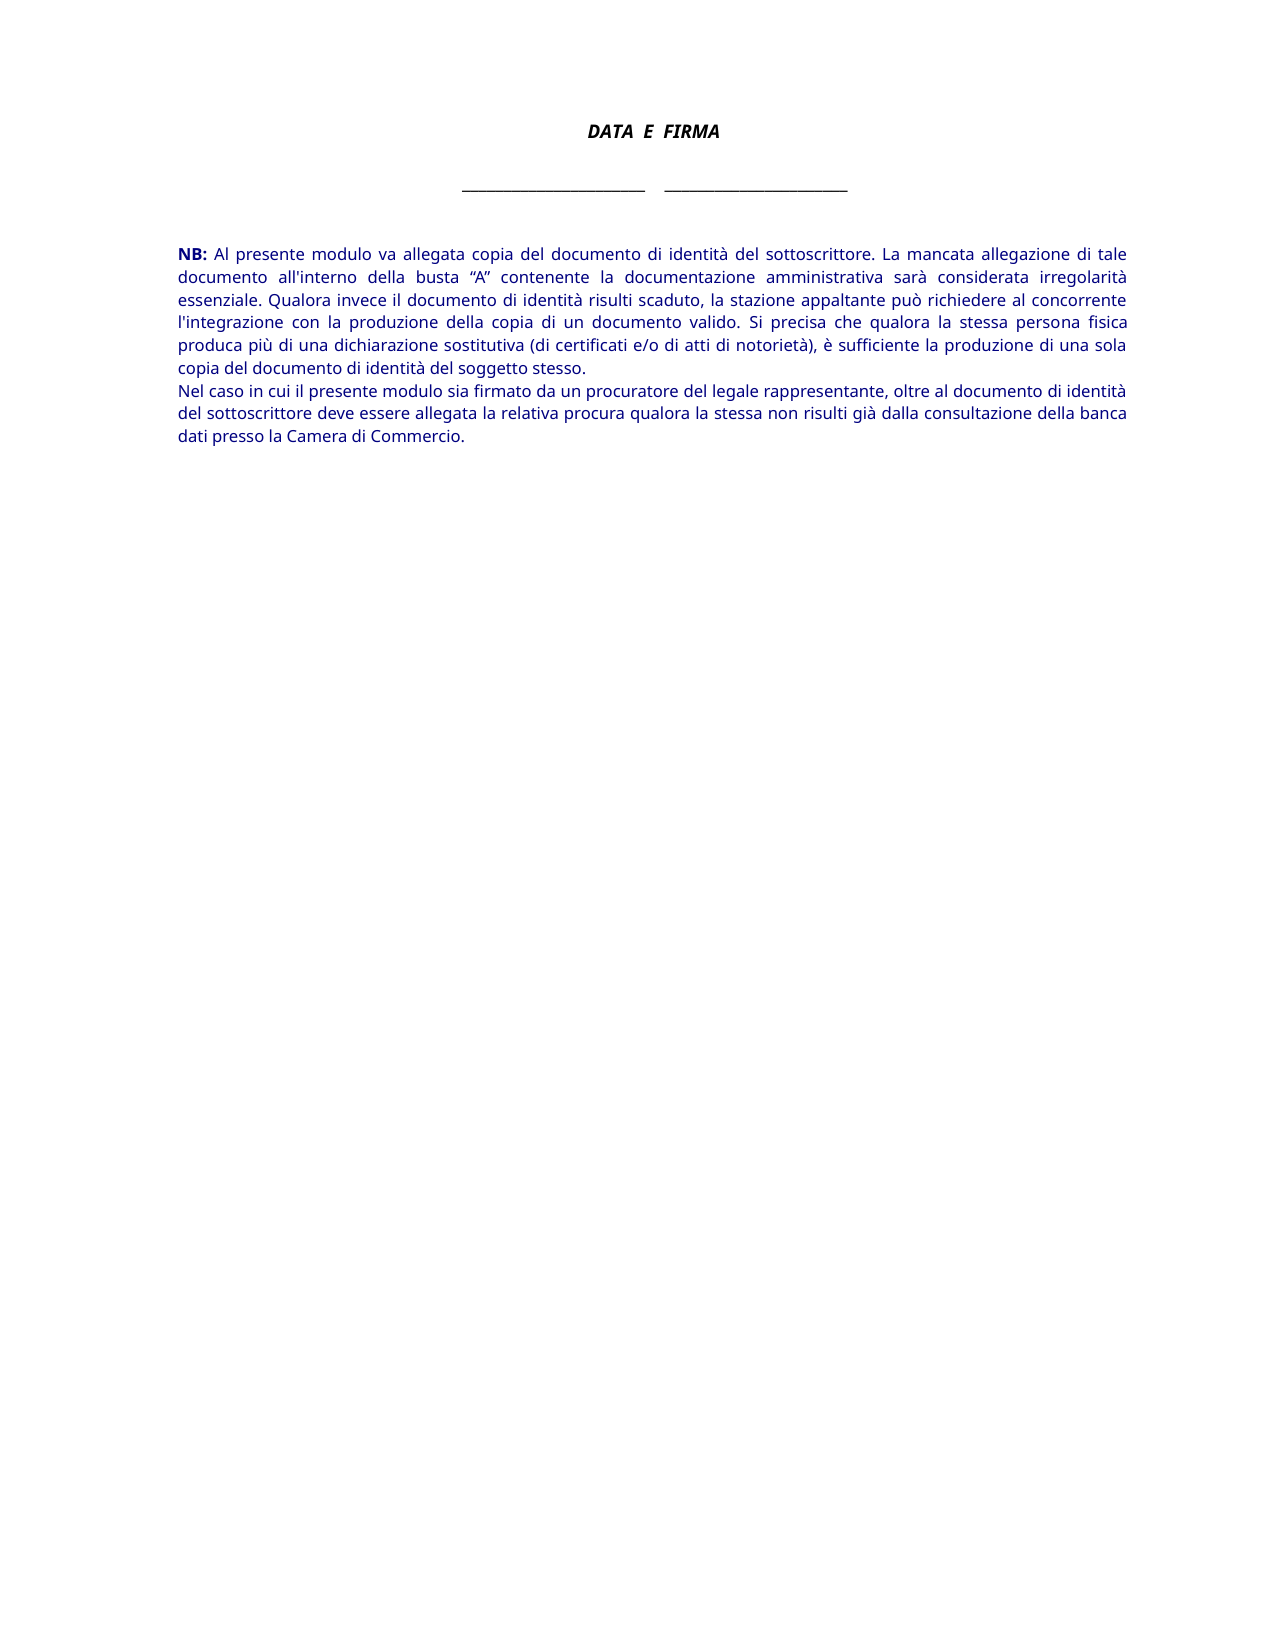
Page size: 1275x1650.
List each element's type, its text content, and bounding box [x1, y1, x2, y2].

text ______________________ ______________________ [178, 169, 1132, 195]
text DATA E FIRMA [178, 118, 1132, 144]
text NB: Al presente modulo va allegata copia del documento di identità del sottoscrittore. La mancata allegazione di tale documento all'interno della busta “A” contenente la documentazione amministrativa sarà considerata irregolarità essenziale. Qualora invece il documento di identità risulti scaduto, la stazione appaltante può richiedere al concorrente l'integrazione con la produzione della copia di un documento valido. Si precisa che qualora la stessa persona fisica produca più di una dichiarazione sostitutiva (di certificati e/o di atti di notorietà), è sufficiente la produzione di una sola copia del documento di identità del soggetto stesso. [178, 243, 1128, 379]
text Nel caso in cui il presente modulo sia firmato da un procuratore del legale rappresentante, oltre al documento di identità del sottoscrittore deve essere allegata la relativa procura qualora la stessa non risulti già dalla consultazione della banca dati presso la Camera di Commercio. [178, 379, 1128, 447]
